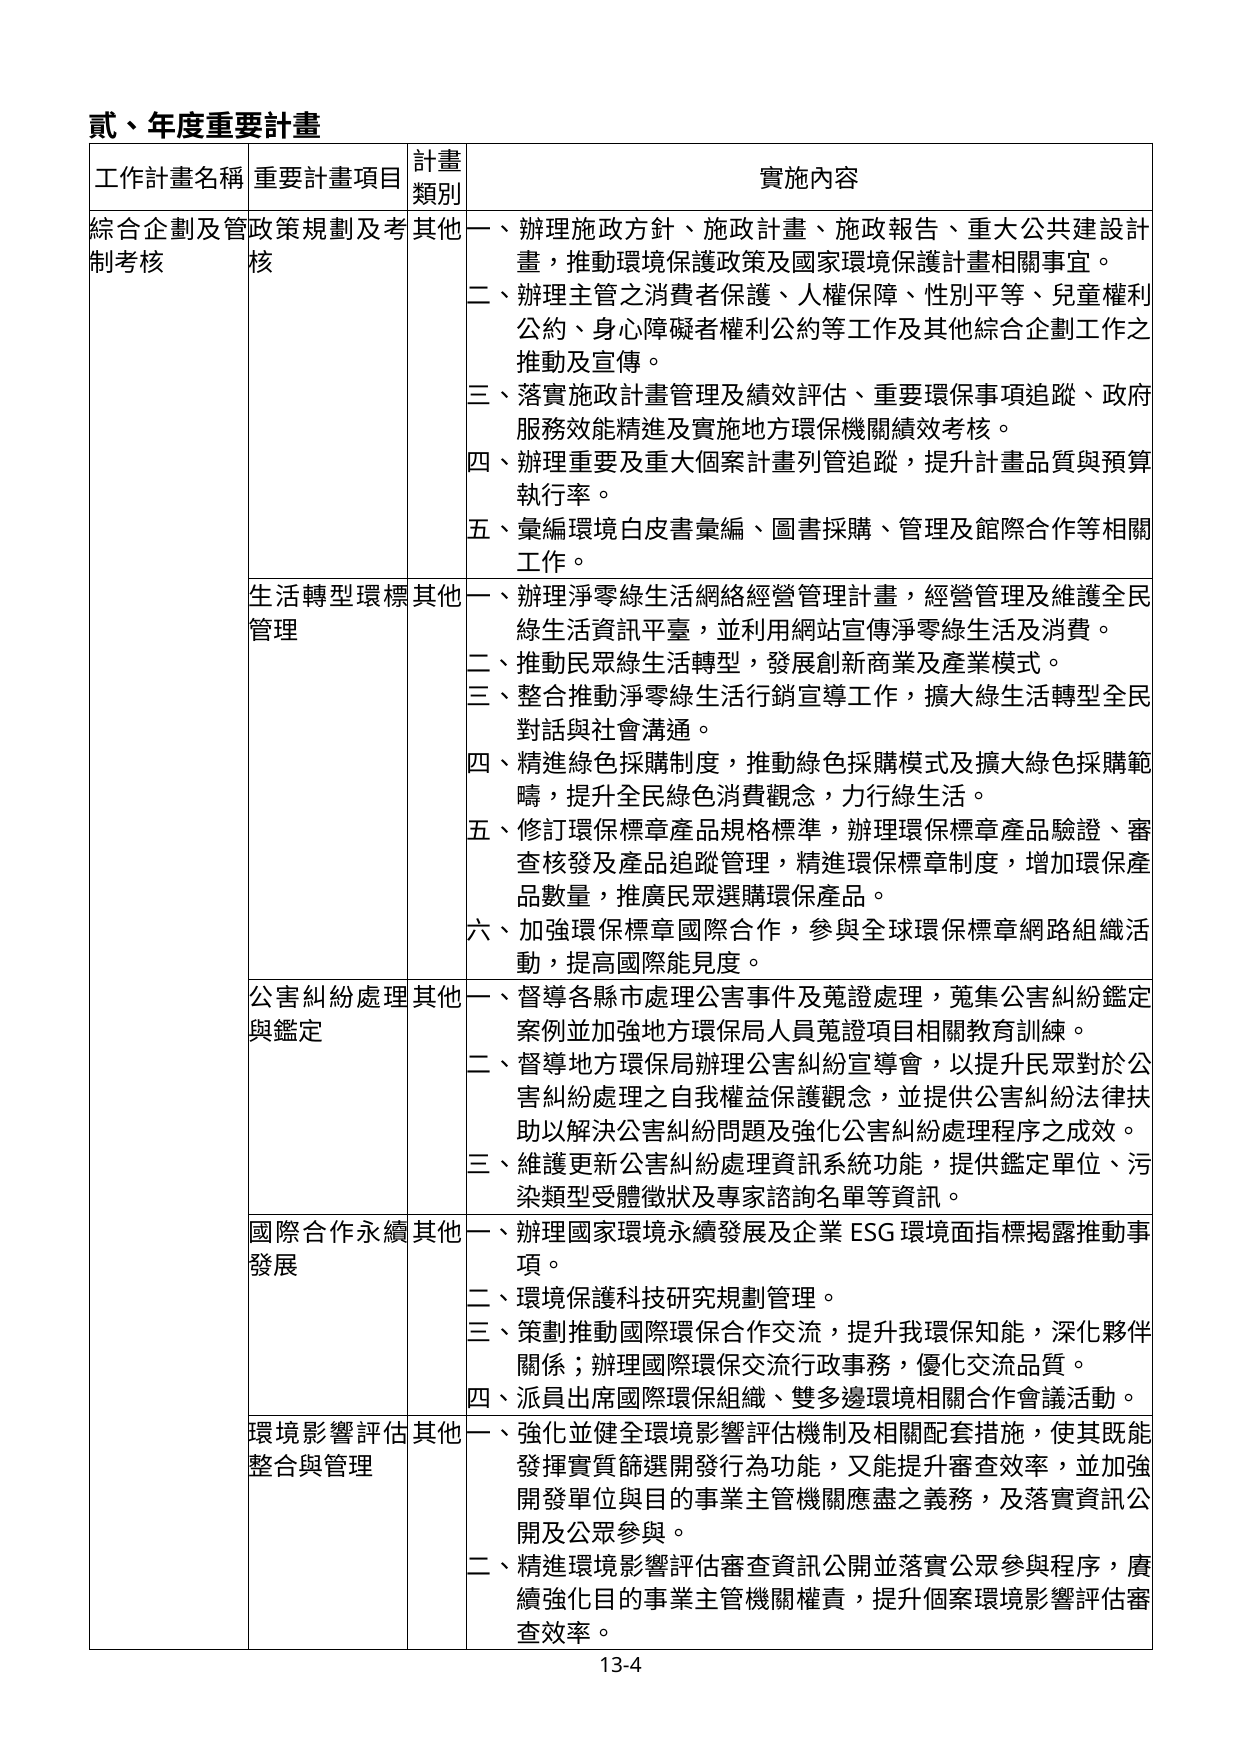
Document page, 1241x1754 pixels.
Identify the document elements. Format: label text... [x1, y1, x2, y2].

table_cell 一、辦理淨零綠生活網絡經營管理計畫，經營管理及維護全民綠生活資訊平臺，並利用網站宣傳淨零綠生活及消費。 二、推動民眾綠生活轉型，發展創新商業及產業模式。 三、整合推動淨零綠生活行銷宣導工作，擴大綠生活轉型全民對話與社會溝通。 四、精進綠色採購制度，推動綠色採購模式及擴大綠色採購範疇，提升全民綠色消費觀念，力行綠生活。 五、修訂環保標章產品規格標準，辦理環保標章產品驗證、審查核發及產品追蹤管理，精進環保標章制度，增加環保產品數量，推廣民眾選購環保產品。 六、加強環保標章國際合作，參與全球環保標章網路組織活動，提高國際能見度。 [467, 579, 1152, 979]
table_header 重要計畫項目 [249, 144, 407, 210]
table_cell 公害糾紛處理與鑑定 [249, 980, 407, 1213]
table_header 工作計畫名稱 [90, 144, 248, 210]
table_cell 生活轉型環標管理 [249, 579, 407, 979]
table_cell 國際合作永續發展 [249, 1215, 407, 1414]
table_cell 一、強化並健全環境影響評估機制及相關配套措施，使其既能發揮實質篩選開發行為功能，又能提升審查效率，並加強開發單位與目的事業主管機關應盡之義務，及落實資訊公開及公眾參與。 二、精進環境影響評估審查資訊公開並落實公眾參與程序，賡續強化目的事業主管機關權責，提升個案環境影響評估審查效率。 [467, 1416, 1152, 1649]
table_cell 一、辦理施政方針、施政計畫、施政報告、重大公共建設計畫，推動環境保護政策及國家環境保護計畫相關事宜。 二、辦理主管之消費者保護、人權保障、性別平等、兒童權利公約、身心障礙者權利公約等工作及其他綜合企劃工作之推動及宣傳。 三、落實施政計畫管理及績效評估、重要環保事項追蹤、政府服務效能精進及實施地方環保機關績效考核。 四、辦理重要及重大個案計畫列管追蹤，提升計畫品質與預算執行率。 五、彙編環境白皮書彙編、圖書採購、管理及館際合作等相關工作。 [467, 211, 1152, 578]
table_cell 其他 [408, 211, 466, 578]
table_cell 其他 [408, 980, 466, 1213]
table_cell 一、辦理國家環境永續發展及企業ESG環境面指標揭露推動事項。 二、環境保護科技研究規劃管理。 三、策劃推動國際環保合作交流，提升我環保知能，深化夥伴關係；辦理國際環保交流行政事務，優化交流品質。 四、派員出席國際環保組織、雙多邊環境相關合作會議活動。 [467, 1215, 1152, 1414]
table_cell 其他 [408, 1416, 466, 1649]
text 貳、年度重要計畫 [88, 109, 1152, 143]
table_cell 綜合企劃及管制考核 [90, 211, 248, 1649]
table_cell 政策規劃及考核 [249, 211, 407, 578]
table_header 計畫類別 [408, 144, 466, 210]
table_header 實施內容 [467, 144, 1152, 210]
table_cell 其他 [408, 579, 466, 979]
table_cell 其他 [408, 1215, 466, 1414]
table_cell 環境影響評估整合與管理 [249, 1416, 407, 1649]
table_cell 一、督導各縣市處理公害事件及蒐證處理，蒐集公害糾紛鑑定案例並加強地方環保局人員蒐證項目相關教育訓練。 二、督導地方環保局辦理公害糾紛宣導會，以提升民眾對於公害糾紛處理之自我權益保護觀念，並提供公害糾紛法律扶助以解決公害糾紛問題及強化公害糾紛處理程序之成效。 三、維護更新公害糾紛處理資訊系統功能，提供鑑定單位、污染類型受體徵狀及專家諮詢名單等資訊。 [467, 980, 1152, 1213]
